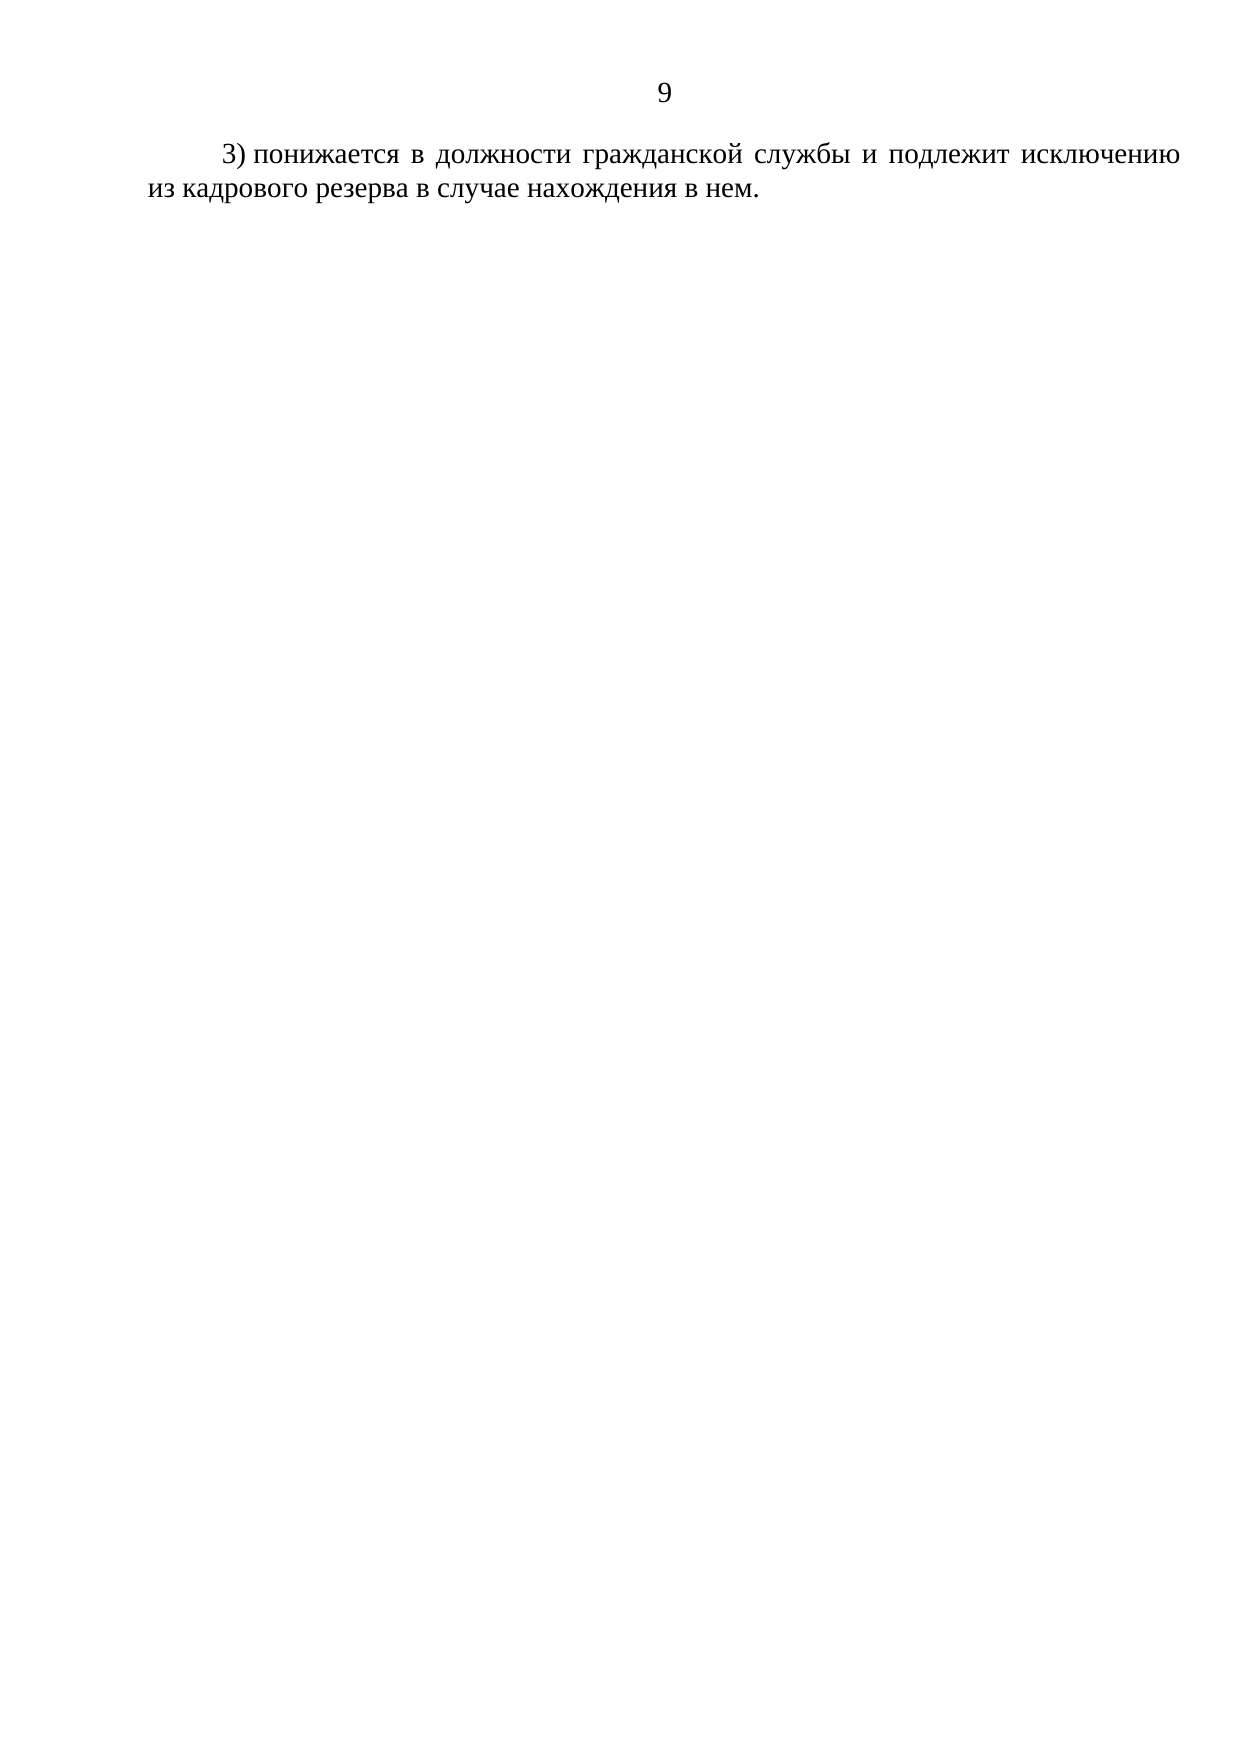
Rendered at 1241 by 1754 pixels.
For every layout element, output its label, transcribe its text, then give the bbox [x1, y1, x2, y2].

text 3) понижается в должности гражданской службы и подлежит исключению из кадрового резерва в случае нахождения в нем. [148, 137, 1181, 204]
